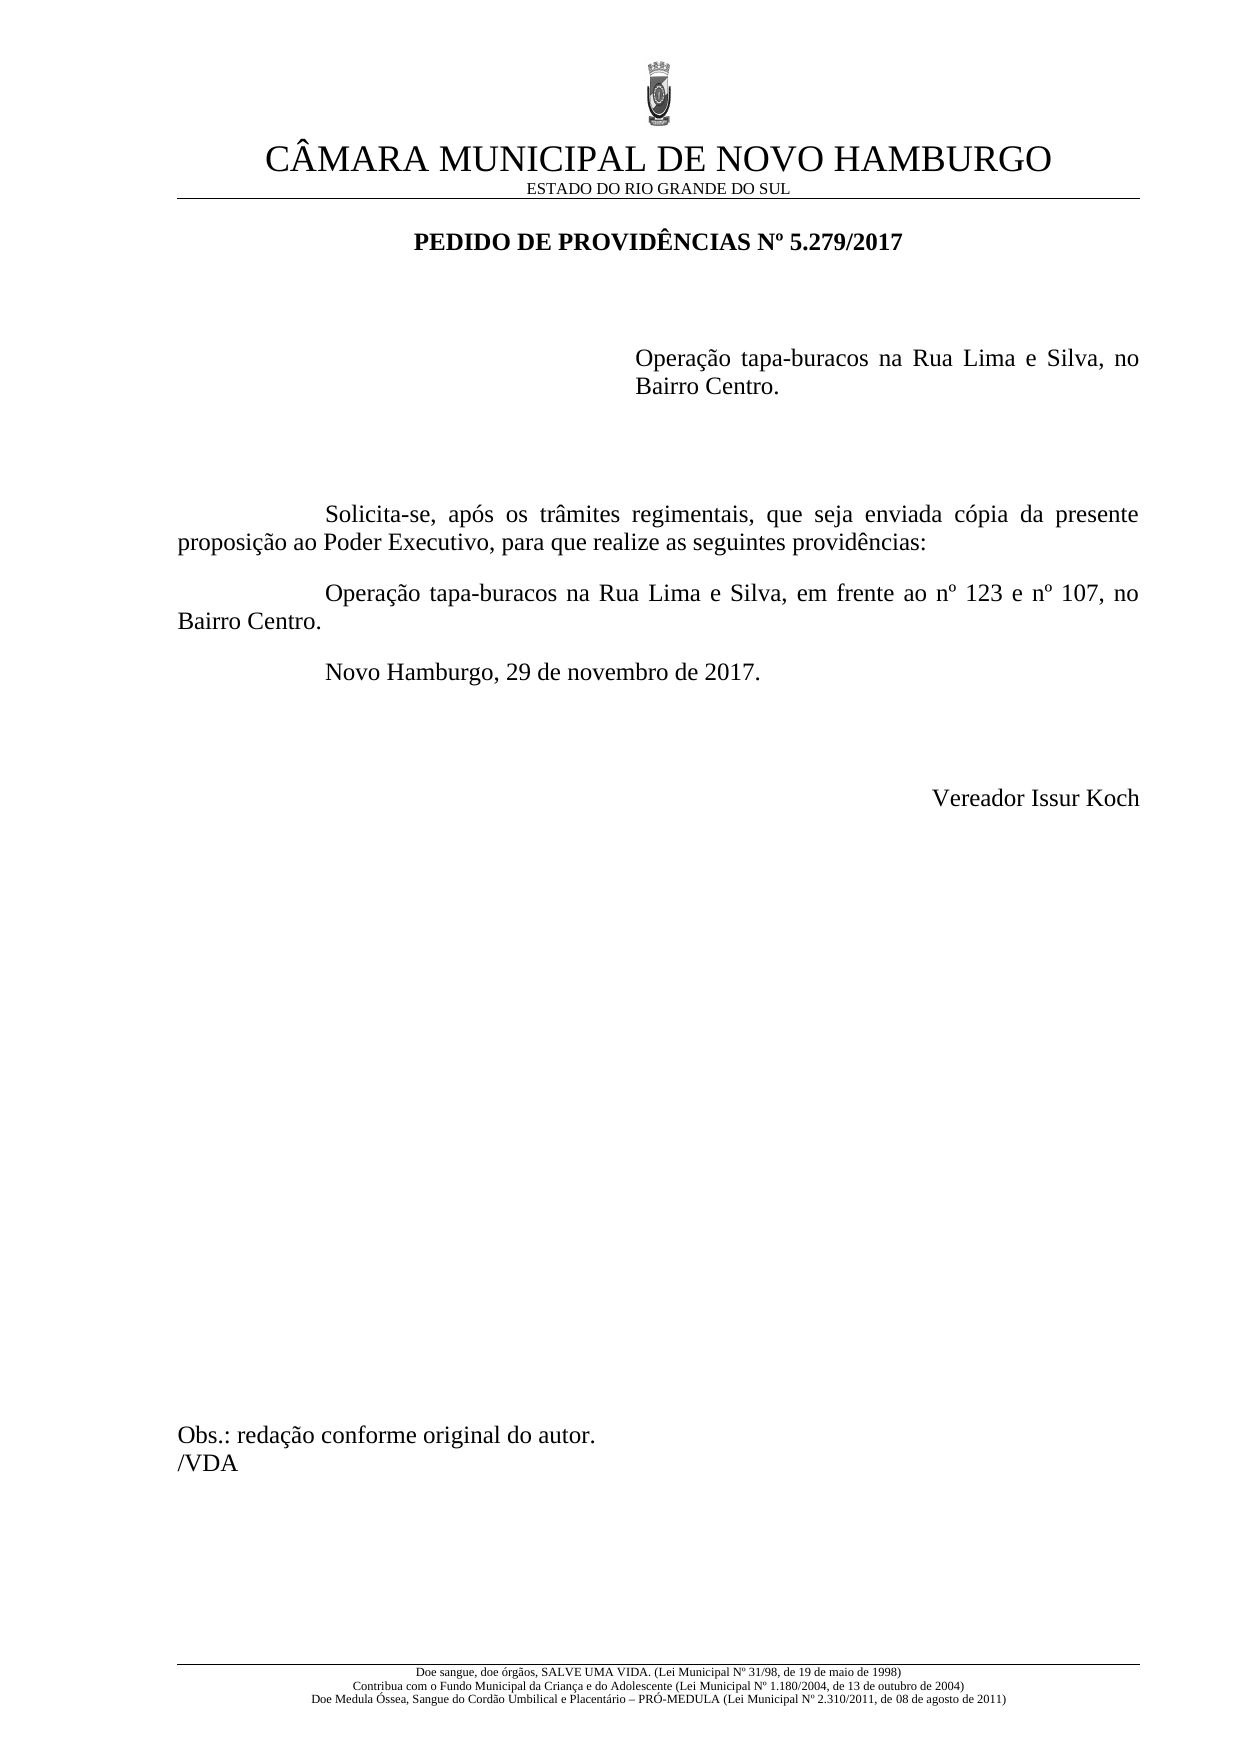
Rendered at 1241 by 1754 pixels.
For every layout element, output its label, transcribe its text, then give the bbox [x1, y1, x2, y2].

text Vereador Issur Koch [177, 784, 1140, 812]
text Operação tapa-buracos na Rua Lima e Silva, no Bairro Centro. [635, 344, 1140, 400]
text Obs.: redação conforme original do autor. [177, 1422, 1140, 1449]
text Operação tapa-buracos na Rua Lima e Silva, em frente ao nº 123 e nº 107, no Bairro Centro. [177, 579, 1140, 635]
text Solicita-se, após os trâmites regimentais, que seja enviada cópia da presente proposição ao Poder Executivo, para que realize as seguintes providências: [177, 500, 1140, 556]
text /VDA [177, 1449, 1140, 1477]
text Novo Hamburgo, 29 de novembro de 2017. [177, 658, 1140, 686]
text PEDIDO DE PROVIDÊNCIAS Nº 5.279/2017 [177, 228, 1140, 256]
